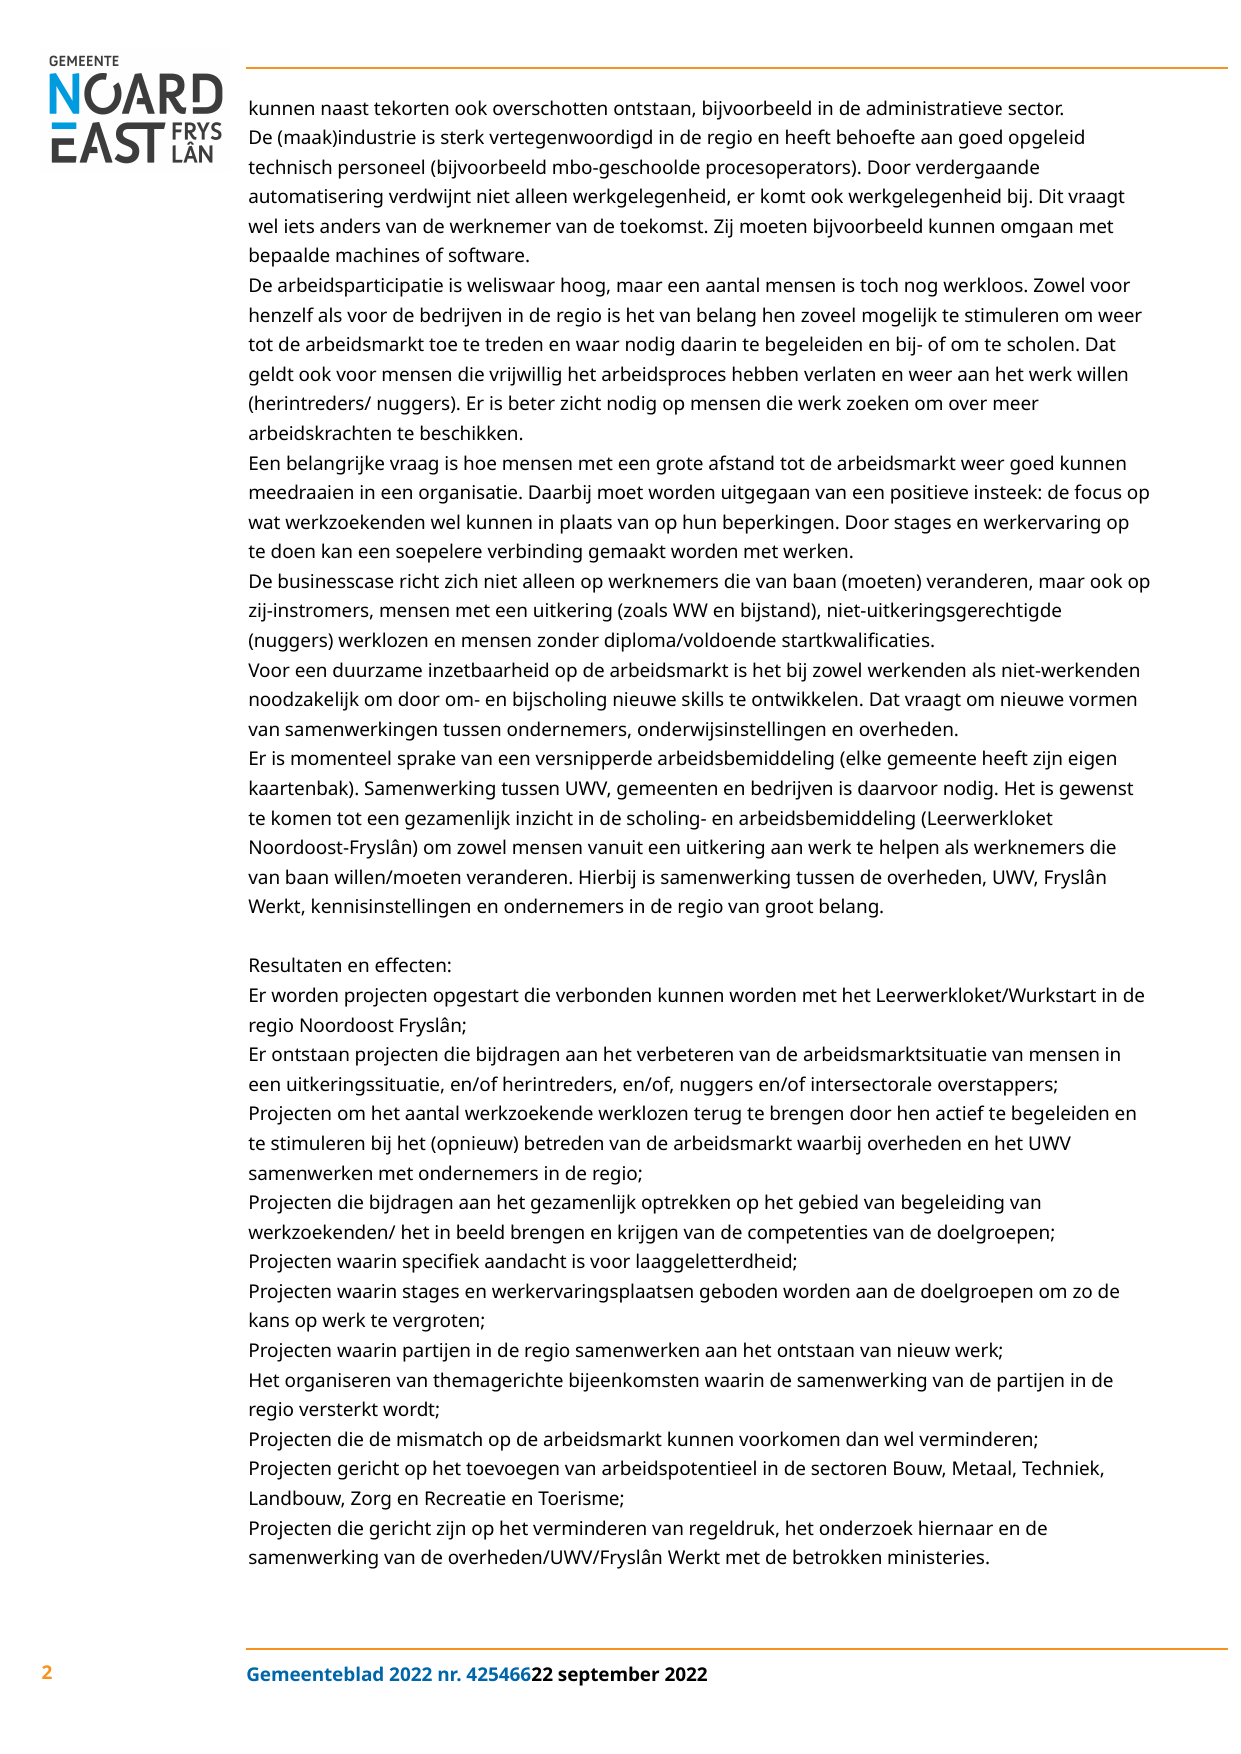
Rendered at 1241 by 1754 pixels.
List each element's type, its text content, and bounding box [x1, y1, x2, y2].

text Projecten gericht op het toevoegen van arbeidspotentieel in de sectoren Bouw, Metaal, Techniek, Landbouw, Zorg en Recreatie en Toerisme; [248, 1456, 1152, 1511]
text Projecten om het aantal werkzoekende werklozen terug te brengen door hen actief te begeleiden en te stimuleren bij het (opnieuw) betreden van de arbeidsmarkt waarbij overheden en het UWV samenwerken met ondernemers in de regio; [248, 1101, 1152, 1186]
text De (maak)industrie is sterk vertegenwoordigd in de regio en heeft behoefte aan goed opgeleid technisch personeel (bijvoorbeeld mbo-geschoolde procesoperators). Door verdergaande automatisering verdwijnt niet alleen werkgelegenheid, er komt ook werkgelegenheid bij. Dit vraagt wel iets anders van de werknemer van de toekomst. Zij moeten bijvoorbeeld kunnen omgaan met bepaalde machines of software. [248, 124, 1152, 268]
text Projecten waarin specifiek aandacht is voor laaggeletterdheid; [248, 1248, 1152, 1274]
text Voor een duurzame inzetbaarheid op de arbeidsmarkt is het bij zowel werkenden als niet-werkenden noodzakelijk om door om- en bijscholing nieuwe skills te ontwikkelen. Dat vraagt om nieuwe vormen van samenwerkingen tussen ondernemers, onderwijsinstellingen en overheden. [248, 657, 1152, 742]
text De arbeidsparticipatie is weliswaar hoog, maar een aantal mensen is toch nog werkloos. Zowel voor henzelf als voor de bedrijven in de regio is het van belang hen zoveel mogelijk te stimuleren om weer tot de arbeidsmarkt toe te treden en waar nodig daarin te begeleiden en bij- of om te scholen. Dat geldt ook voor mensen die vrijwillig het arbeidsproces hebben verlaten en weer aan het werk willen (herintreders/ nuggers). Er is beter zicht nodig op mensen die werk zoeken om over meer arbeidskrachten te beschikken. [248, 272, 1152, 446]
text Projecten die gericht zijn op het verminderen van regeldruk, het onderzoek hiernaar en de samenwerking van de overheden/UWV/Fryslân Werkt met de betrokken ministeries. [248, 1515, 1152, 1570]
text kunnen naast tekorten ook overschotten ontstaan, bijvoorbeeld in de administratieve sector. [248, 95, 1152, 121]
text Projecten waarin stages en werkervaringsplaatsen geboden worden aan de doelgroepen om zo de kans op werk te vergroten; [248, 1278, 1152, 1333]
text Resultaten en effecten: [248, 953, 1152, 978]
text Projecten die de mismatch op de arbeidsmarkt kunnen voorkomen dan wel verminderen; [248, 1426, 1152, 1452]
text Er ontstaan projecten die bijdragen aan het verbeteren van de arbeidsmarktsituatie van mensen in een uitkeringssituatie, en/of herintreders, en/of, nuggers en/of intersectorale overstappers; [248, 1041, 1152, 1097]
text De businesscase richt zich niet alleen op werknemers die van baan (moeten) veranderen, maar ook op zij-instromers, mensen met een uitkering (zoals WW en bijstand), niet-uitkeringsgerechtigde (nuggers) werklozen en mensen zonder diploma/voldoende startkwalificaties. [248, 568, 1152, 653]
text Een belangrijke vraag is hoe mensen met een grote afstand tot de arbeidsmarkt weer goed kunnen meedraaien in een organisatie. Daarbij moet worden uitgegaan van een positieve insteek: de focus op wat werkzoekenden wel kunnen in plaats van op hun beperkingen. Door stages en werkervaring op te doen kan een soepelere verbinding gemaakt worden met werken. [248, 450, 1152, 564]
text Projecten die bijdragen aan het gezamenlijk optrekken op het gebied van begeleiding van werkzoekenden/ het in beeld brengen en krijgen van de competenties van de doelgroepen; [248, 1189, 1152, 1245]
text Projecten waarin partijen in de regio samenwerken aan het ontstaan van nieuw werk; [248, 1337, 1152, 1363]
text Er is momenteel sprake van een versnipperde arbeidsbemiddeling (elke gemeente heeft zijn eigen kaartenbak). Samenwerking tussen UWV, gemeenten en bedrijven is daarvoor nodig. Het is gewenst te komen tot een gezamenlijk inzicht in de scholing- en arbeidsbemiddeling (Leerwerkloket Noordoost-Fryslân) om zowel mensen vanuit een uitkering aan werk te helpen als werknemers die van baan willen/moeten veranderen. Hierbij is samenwerking tussen de overheden, UWV, Fryslân Werkt, kennisinstellingen en ondernemers in de regio van groot belang. [248, 746, 1152, 919]
text Er worden projecten opgestart die verbonden kunnen worden met het Leerwerkloket/Wurkstart in de regio Noordoost Fryslân; [248, 982, 1152, 1038]
picture [41, 47, 231, 172]
text Het organiseren van themagerichte bijeenkomsten waarin de samenwerking van de partijen in de regio versterkt wordt; [248, 1367, 1152, 1422]
